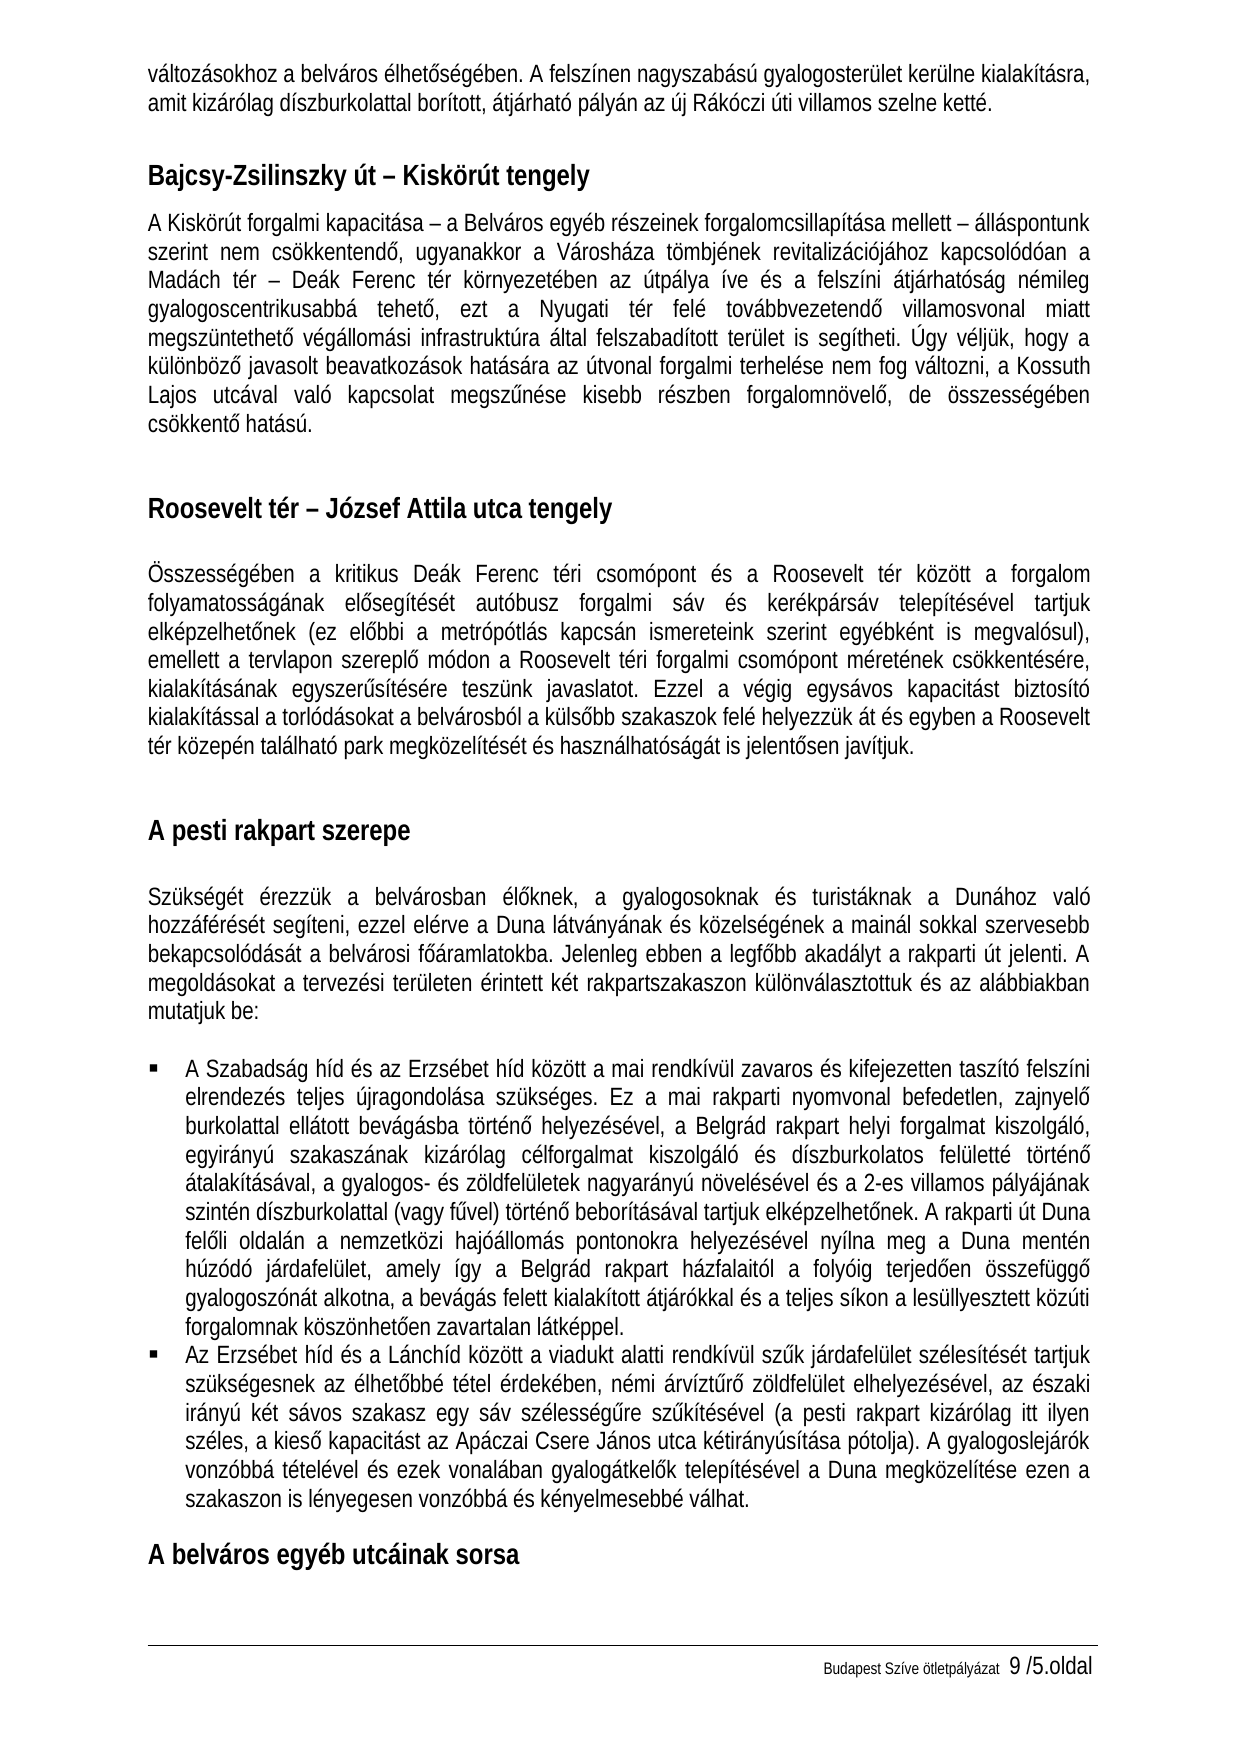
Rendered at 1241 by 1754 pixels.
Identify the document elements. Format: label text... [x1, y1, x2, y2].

list Az Erzsébet híd és a Lánchíd között a viadukt alatti rendkívül szűk járdafelület szélesítését tartjuk szükségesnek az élhetőbbé tétel érdekében, némi árvíztűrő zöldfelület elhelyezésével, az északi irányú két sávos szakasz egy sáv szélességűre szűkítésével (a pesti rakpart kizárólag itt ilyen széles, a kieső kapacitást az Apáczai Csere János utca kétirányúsítása pótolja). A gyalogoslejárók vonzóbbá tételével és ezek vonalában gyalogátkelők telepítésével a Duna megközelítése ezen a szakaszon is lényegesen vonzóbbá és kényelmesebbé válhat. [148, 1340, 1092, 1512]
text A Kiskörút forgalmi kapacitása – a Belváros egyéb részeinek forgalomcsillapítása mellett – álláspontunk szerint nem csökkentendő, ugyanakkor a Városháza tömbjének revitalizációjához kapcsolódóan a Madách tér – Deák Ferenc tér környezetében az útpálya íve és a felszíni átjárhatóság némileg gyalogoscentrikusabbá tehető, ezt a Nyugati tér felé továbbvezetendő villamosvonal miatt megszüntethető végállomási infrastruktúra által felszabadított terület is segítheti. Úgy véljük, hogy a különböző javasolt beavatkozások hatására az útvonal forgalmi terhelése nem fog változni, a Kossuth Lajos utcával való kapcsolat megszűnése kisebb részben forgalomnövelő, de összességében csökkentő hatású. [148, 208, 1092, 437]
text változásokhoz a belváros élhetőségében. A felszínen nagyszabású gyalogosterület kerülne kialakításra, amit kizárólag díszburkolattal borított, átjárható pályán az új Rákóczi úti villamos szelne ketté. [148, 59, 1092, 116]
subtitle Roosevelt tér – József Attila utca tengely [148, 491, 1092, 524]
subtitle A belváros egyéb utcáinak sorsa [148, 1537, 1092, 1571]
text Szükségét érezzük a belvárosban élőknek, a gyalogosoknak és turistáknak a Dunához való hozzáférését segíteni, ezzel elérve a Duna látványának és közelségének a mainál sokkal szervesebb bekapcsolódását a belvárosi főáramlatokba. Jelenleg ebben a legfőbb akadályt a rakparti út jelenti. A megoldásokat a tervezési területen érintett két rakpartszakaszon különválasztottuk és az alábbiakban mutatjuk be: [148, 882, 1092, 1025]
list A Szabadság híd és az Erzsébet híd között a mai rendkívül zavaros és kifejezetten taszító felszíni elrendezés teljes újragondolása szükséges. Ez a mai rakparti nyomvonal befedetlen, zajnyelő burkolattal ellátott bevágásba történő helyezésével, a Belgrád rakpart helyi forgalmat kiszolgáló, egyirányú szakaszának kizárólag célforgalmat kiszolgáló és díszburkolatos felületté történő átalakításával, a gyalogos- és zöldfelületek nagyarányú növelésével és a 2-es villamos pályájának szintén díszburkolattal (vagy fűvel) történő beborításával tartjuk elképzelhetőnek. A rakparti út Duna felőli oldalán a nemzetközi hajóállomás pontonokra helyezésével nyílna meg a Duna mentén húzódó járdafelület, amely így a Belgrád rakpart házfalaitól a folyóig terjedően összefüggő gyalogoszónát alkotna, a bevágás felett kialakított átjárókkal és a teljes síkon a lesüllyesztett közúti forgalomnak köszönhetően zavartalan látképpel. [148, 1053, 1092, 1340]
text Bajcsy-Zsilinszky út – Kiskörút tengely [148, 158, 1092, 191]
text Összességében a kritikus Deák Ferenc téri csomópont és a Roosevelt tér között a forgalom folyamatosságának elősegítését autóbusz forgalmi sáv és kerékpársáv telepítésével tartjuk elképzelhetőnek (ez előbbi a metrópótlás kapcsán ismereteink szerint egyébként is megvalósul), emellett a tervlapon szereplő módon a Roosevelt téri forgalmi csomópont méretének csökkentésére, kialakításának egyszerűsítésére teszünk javaslatot. Ezzel a végig egysávos kapacitást biztosító kialakítással a torlódásokat a belvárosból a külsőbb szakaszok felé helyezzük át és egyben a Roosevelt tér közepén található park megközelítését és használhatóságát is jelentősen javítjuk. [148, 559, 1092, 760]
subtitle A pesti rakpart szerepe [148, 813, 1092, 847]
